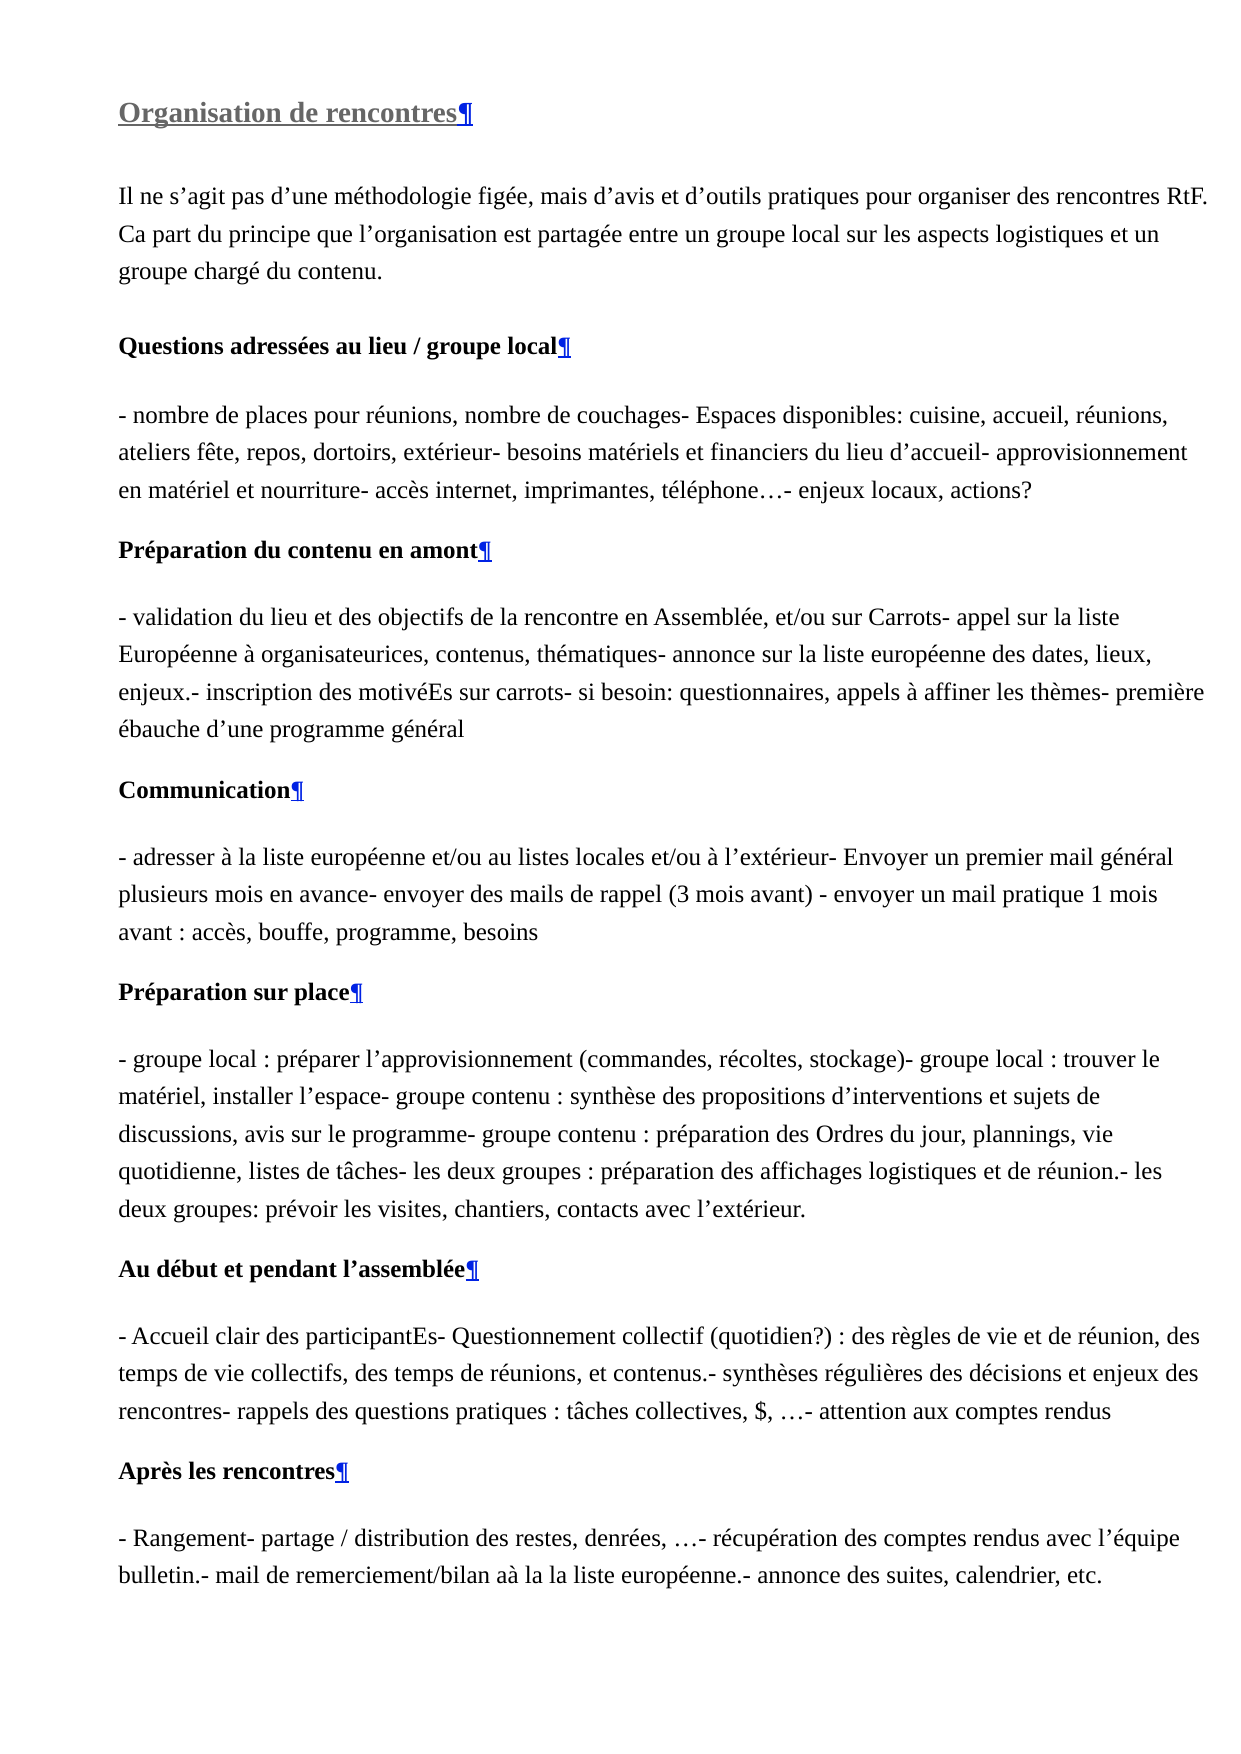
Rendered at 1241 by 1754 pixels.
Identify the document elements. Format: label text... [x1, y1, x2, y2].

text Au début et pendant l’assemblée¶ [118, 1249, 1209, 1283]
text Il ne s’agit pas d’une méthodologie figée, mais d’avis et d’outils pratiques pour organiser des rencontres RtF. Ca part du principe que l’organisation est partagée entre un groupe local sur les aspects logistiques et un groupe chargé du contenu. [118, 172, 1209, 285]
text Préparation sur place¶ [118, 972, 1209, 1006]
text - adresser à la liste européenne et/ou au listes locales et/ou à l’extérieur - Envoyer un premier mail général plusieurs mois en avance - envoyer des mails de rappel (3 mois avant) - envoyer un mail pratique 1 mois avant : accès, bouffe, programme, besoins [118, 833, 1209, 945]
text Préparation du contenu en amont¶ [118, 531, 1209, 564]
text - Rangement - partage / distribution des restes, denrées, … - récupération des comptes rendus avec l’équipe bulletin. - mail de remerciement/bilan aà la la liste européenne. - annonce des suites, calendrier, etc. [118, 1514, 1209, 1589]
text - Accueil clair des participantEs - Questionnement collectif (quotidien?) : des règles de vie et de réunion, des temps de vie collectifs, des temps de réunions, et contenus. - synthèses régulières des décisions et enjeux des rencontres - rappels des questions pratiques : tâches collectives, $, … - attention aux comptes rendus [118, 1312, 1209, 1424]
text Organisation de rencontres¶ [118, 45, 1209, 129]
text Communication¶ [118, 770, 1209, 804]
text - nombre de places pour réunions, nombre de couchages - Espaces disponibles: cuisine, accueil, réunions, ateliers fête, repos, dortoirs, extérieur - besoins matériels et financiers du lieu d’accueil - approvisionnement en matériel et nourriture - accès internet, imprimantes, téléphone… - enjeux locaux, actions? [118, 391, 1209, 504]
text Questions adressées au lieu / groupe local¶ [118, 312, 1209, 360]
text - validation du lieu et des objectifs de la rencontre en Assemblée, et/ou sur Carrots - appel sur la liste Européenne à organisateurices, contenus, thématiques - annonce sur la liste européenne des dates, lieux, enjeux. - inscription des motivéEs sur carrots - si besoin: questionnaires, appels à affiner les thèmes - première ébauche d’une programme général [118, 593, 1209, 743]
text - groupe local : préparer l’approvisionnement (commandes, récoltes, stockage) - groupe local : trouver le matériel, installer l’espace - groupe contenu : synthèse des propositions d’interventions et sujets de discussions, avis sur le programme - groupe contenu : préparation des Ordres du jour, plannings, vie quotidienne, listes de tâches - les deux groupes : préparation des affichages logistiques et de réunion. - les deux groupes: prévoir les visites, chantiers, contacts avec l’extérieur. [118, 1035, 1209, 1222]
text Après les rencontres¶ [118, 1452, 1209, 1485]
